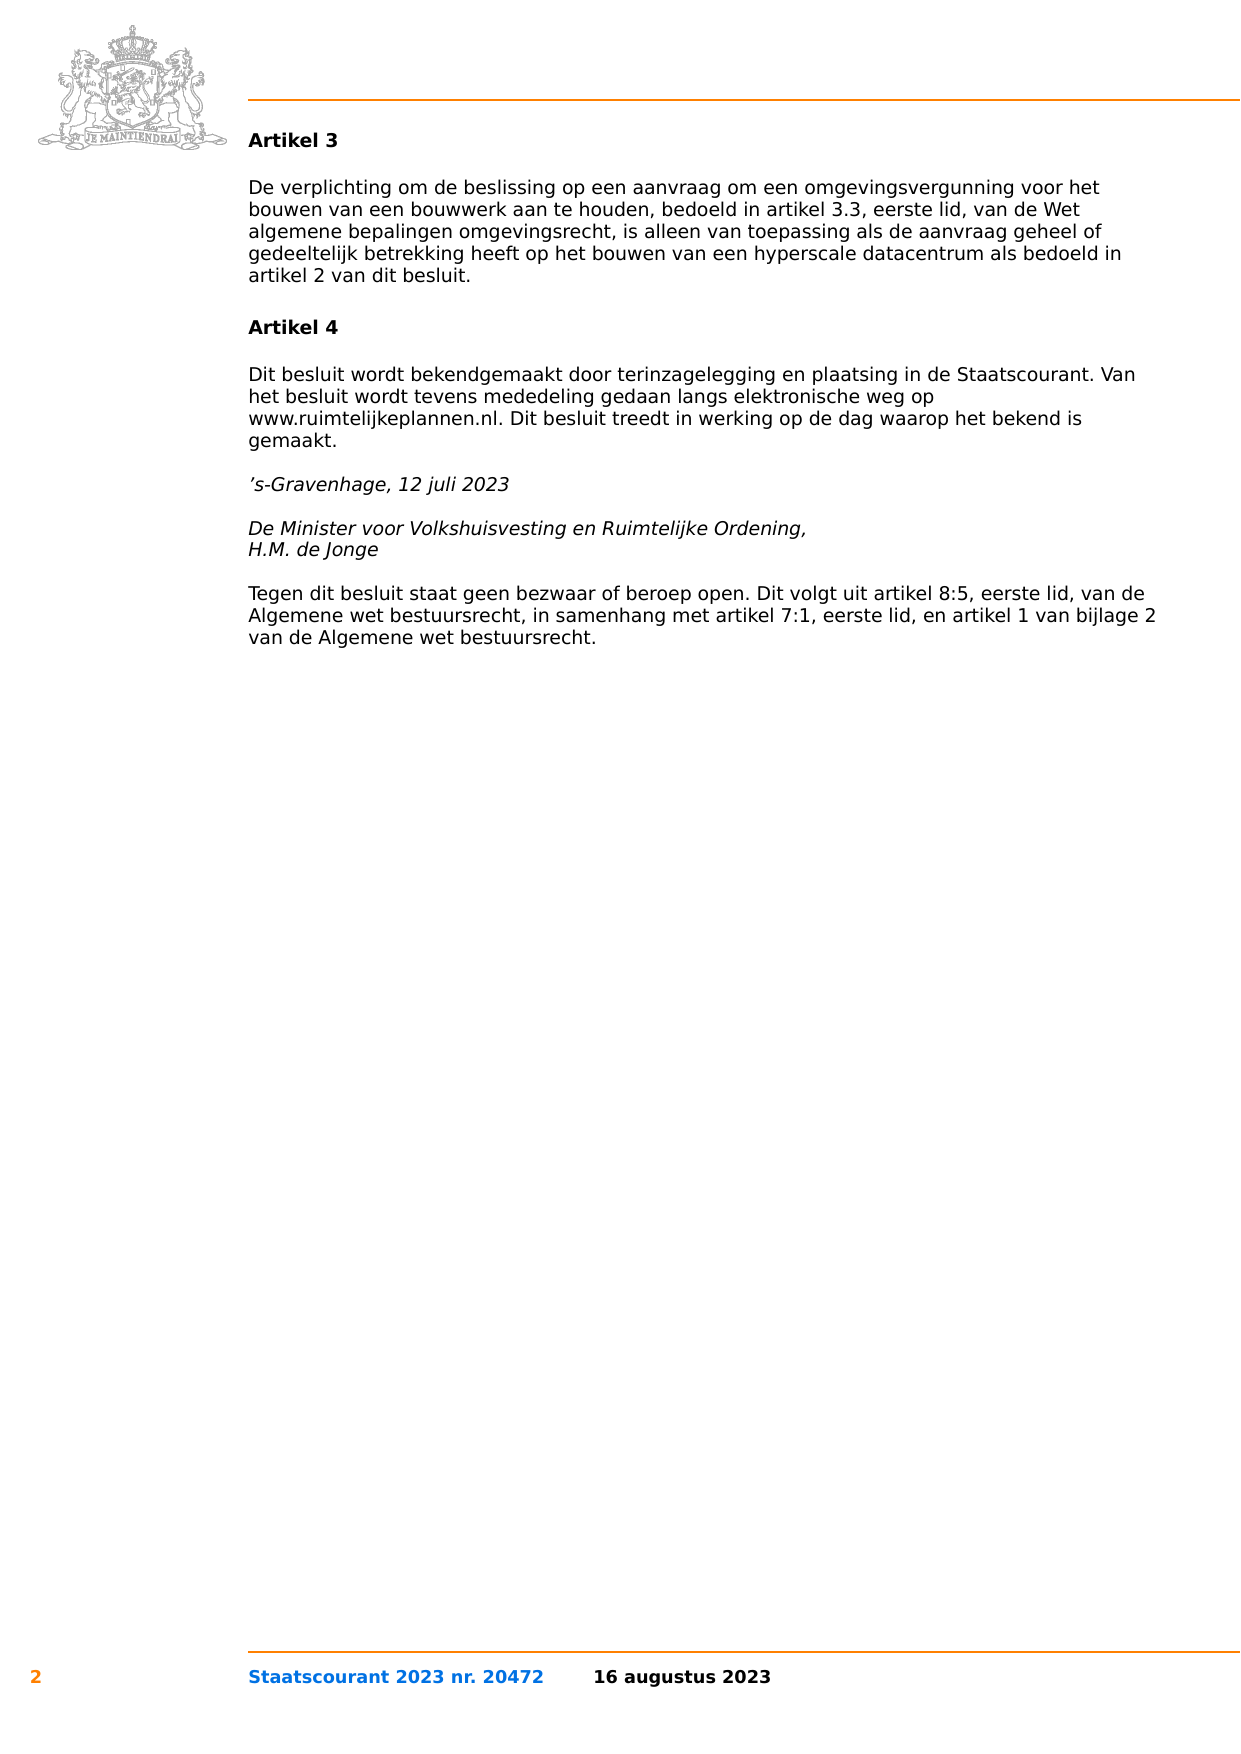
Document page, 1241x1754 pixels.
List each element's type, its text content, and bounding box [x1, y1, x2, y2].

text ’s-Gravenhage, 12 juli 2023 [248, 473, 1163, 496]
subtitle Artikel 4 [248, 317, 1163, 339]
subtitle Artikel 3 [248, 130, 1163, 152]
picture [38, 25, 227, 150]
text De Minister voor Volkshuisvesting en Ruimtelijke Ordening, H.M. de Jonge [248, 517, 1163, 561]
text De verplichting om de beslissing op een aanvraag om een omgevingsvergunning voor het bouwen van een bouwwerk aan te houden, bedoeld in artikel 3.3, eerste lid, van de Wet algemene bepalingen omgevingsrecht, is alleen van toepassing als de aanvraag geheel of gedeeltelijk betrekking heeft op het bouwen van een hyperscale datacentrum als bedoeld in artikel 2 van dit besluit. [248, 177, 1163, 287]
text Tegen dit besluit staat geen bezwaar of beroep open. Dit volgt uit artikel 8:5, eerste lid, van de Algemene wet bestuursrecht, in samenhang met artikel 7:1, eerste lid, en artikel 1 van bijlage 2 van de Algemene wet bestuursrecht. [248, 583, 1163, 649]
text Dit besluit wordt bekendgemaakt door terinzagelegging en plaatsing in de Staatscourant. Van het besluit wordt tevens mededeling gedaan langs elektronische weg op www.ruimtelijkeplannen.nl. Dit besluit treedt in werking op de dag waarop het bekend is gemaakt. [248, 364, 1163, 452]
